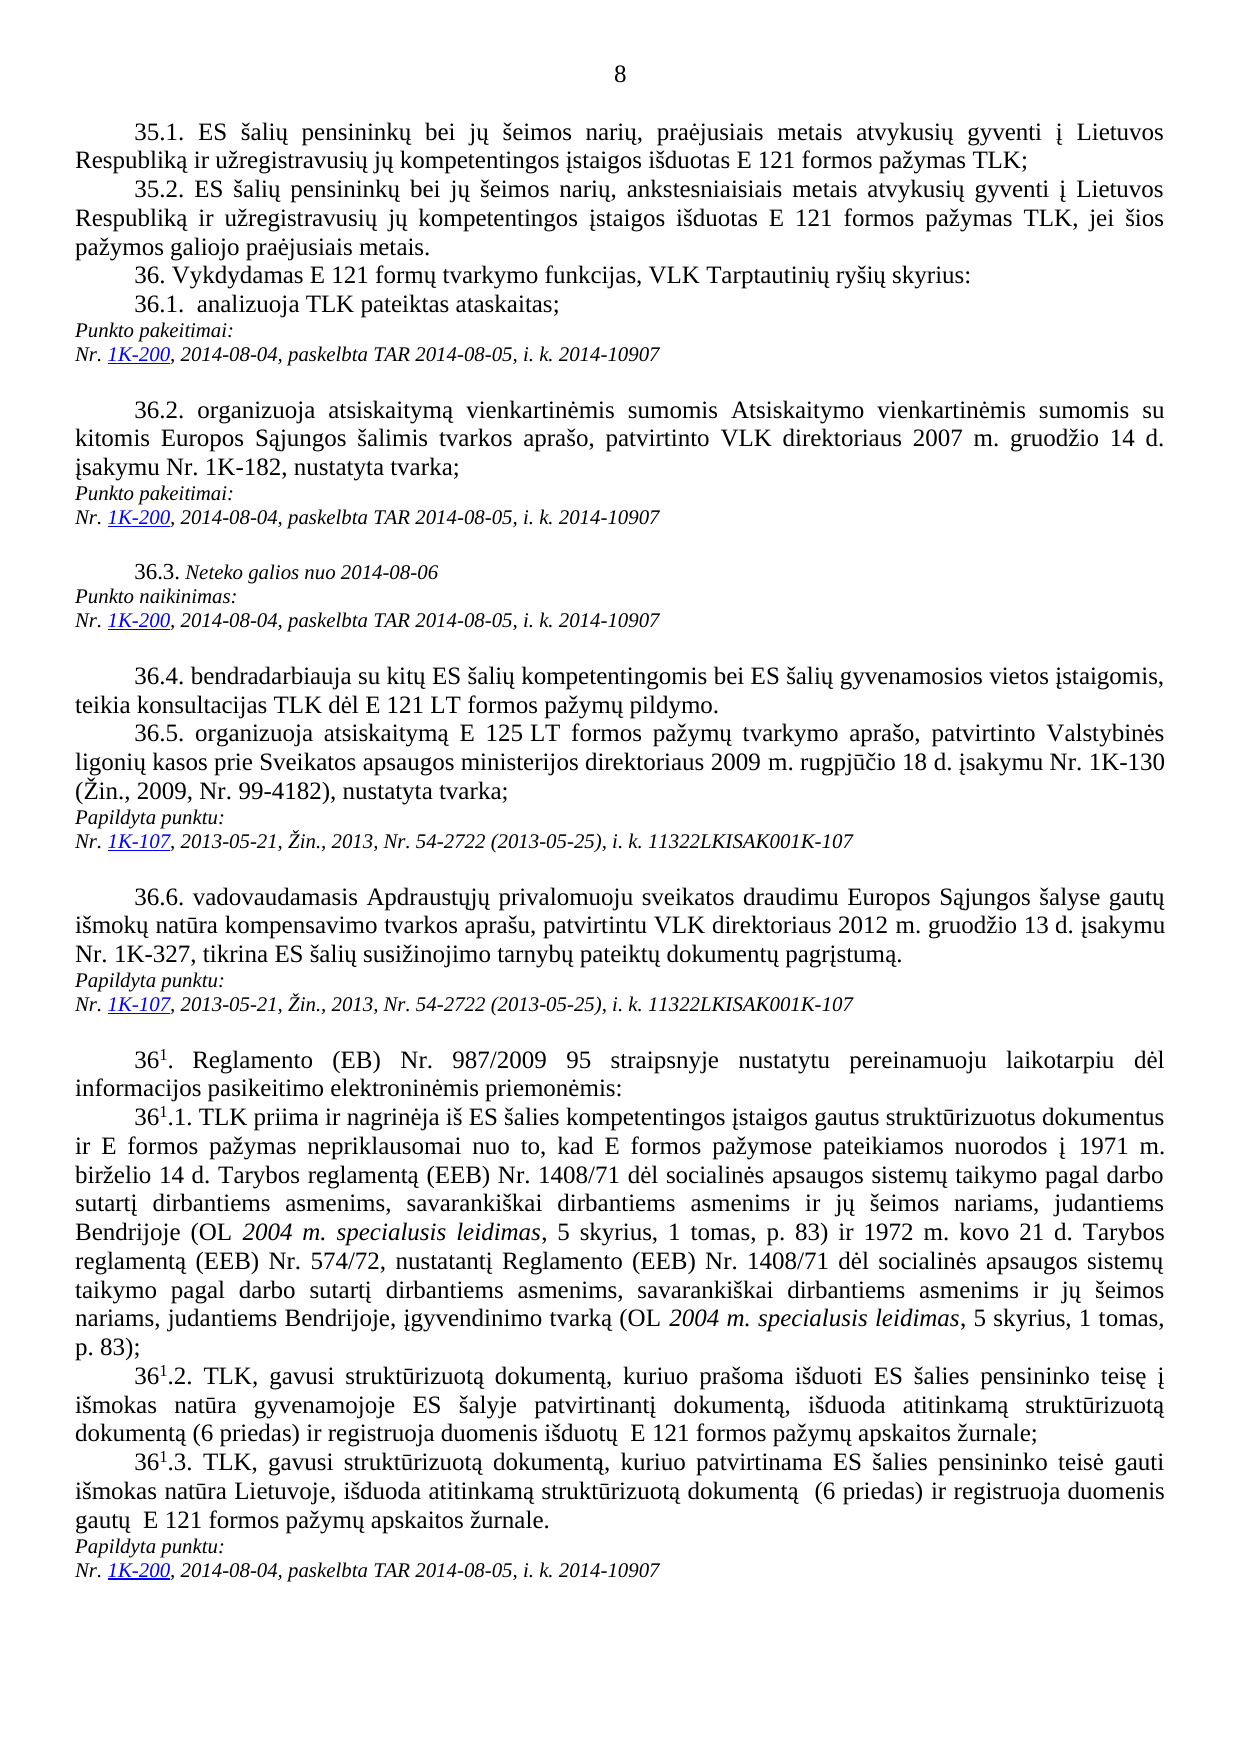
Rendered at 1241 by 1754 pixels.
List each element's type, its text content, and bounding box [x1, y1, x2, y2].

text Nr. 1K-200, 2014-08-04, paskelbta TAR 2014-08-05, i. k. 2014-10907 [75, 505, 1165, 529]
text Papildyta punktu: [75, 968, 1165, 992]
text 361. Reglamento (EB) Nr. 987/2009 95 straipsnyje nustatytu pereinamuoju laikotarpiu dėl informacijos pasikeitimo elektroninėmis priemonėmis: [75, 1045, 1165, 1102]
text 36.1. analizuoja TLK pateiktas ataskaitas; [134, 289, 1165, 318]
text 36.6. vadovaudamasis Apdraustųjų privalomuoju sveikatos draudimu Europos Sąjungos šalyse gautų išmokų natūra kompensavimo tvarkos aprašu, patvirtintu VLK direktoriaus 2012 m. gruodžio 13 d. įsakymu Nr. 1K-327, tikrina ES šalių susižinojimo tarnybų pateiktų dokumentų pagrįstumą. [75, 882, 1165, 968]
text 35.2. ES šalių pensininkų bei jų šeimos narių, ankstesniaisiais metais atvykusių gyventi į Lietuvos Respubliką ir užregistravusių jų kompetentingos įstaigos išduotas E 121 formos pažymas TLK, jei šios pažymos galiojo praėjusiais metais. [75, 174, 1165, 260]
text Nr. 1K-107, 2013-05-21, Žin., 2013, Nr. 54-2722 (2013-05-25), i. k. 11322LKISAK001K-107 [75, 992, 1165, 1016]
text 36.2. organizuoja atsiskaitymą vienkartinėmis sumomis Atsiskaitymo vienkartinėmis sumomis su kitomis Europos Sąjungos šalimis tvarkos aprašo, patvirtinto VLK direktoriaus 2007 m. gruodžio 14 d. įsakymu Nr. 1K-182, nustatyta tvarka; [75, 395, 1165, 481]
text Punkto naikinimas: [75, 584, 1165, 608]
text Papildyta punktu: [75, 1533, 1165, 1558]
text Punkto pakeitimai: [75, 481, 1165, 505]
text Punkto pakeitimai: [75, 318, 1165, 342]
text 361.2. TLK, gavusi struktūrizuotą dokumentą, kuriuo prašoma išduoti ES šalies pensininko teisę į išmokas natūra gyvenamojoje ES šalyje patvirtinantį dokumentą, išduoda atitinkamą struktūrizuotą dokumentą (6 priedas) ir registruoja duomenis išduotų E 121 formos pažymų apskaitos žurnale; [75, 1361, 1165, 1447]
text Nr. 1K-200, 2014-08-04, paskelbta TAR 2014-08-05, i. k. 2014-10907 [75, 608, 1165, 632]
text 35.1. ES šalių pensininkų bei jų šeimos narių, praėjusiais metais atvykusių gyventi į Lietuvos Respubliką ir užregistravusių jų kompetentingos įstaigos išduotas E 121 formos pažymas TLK; [75, 117, 1165, 174]
text Nr. 1K-200, 2014-08-04, paskelbta TAR 2014-08-05, i. k. 2014-10907 [75, 1558, 1165, 1582]
text 36.3. Neteko galios nuo 2014-08-06 [75, 558, 1165, 584]
text 36.5. organizuoja atsiskaitymą E 125 LT formos pažymų tvarkymo aprašo, patvirtinto Valstybinės ligonių kasos prie Sveikatos apsaugos ministerijos direktoriaus 2009 m. rugpjūčio 18 d. įsakymu Nr. 1K-130 (Žin., 2009, Nr. 99-4182), nustatyta tvarka; [75, 718, 1165, 805]
text 361.1. TLK priima ir nagrinėja iš ES šalies kompetentingos įstaigos gautus struktūrizuotus dokumentus ir E formos pažymas nepriklausomai nuo to, kad E formos pažymose pateikiamos nuorodos į 1971 m. birželio 14 d. Tarybos reglamentą (EEB) Nr. 1408/71 dėl socialinės apsaugos sistemų taikymo pagal darbo sutartį dirbantiems asmenims, savarankiškai dirbantiems asmenims ir jų šeimos nariams, judantiems Bendrijoje (OL 2004 m. specialusis leidimas, 5 skyrius, 1 tomas, p. 83) ir 1972 m. kovo 21 d. Tarybos reglamentą (EEB) Nr. 574/72, nustatantį Reglamento (EEB) Nr. 1408/71 dėl socialinės apsaugos sistemų taikymo pagal darbo sutartį dirbantiems asmenims, savarankiškai dirbantiems asmenims ir jų šeimos nariams, judantiems Bendrijoje, įgyvendinimo tvarką (OL 2004 m. specialusis leidimas, 5 skyrius, 1 tomas, p. 83); [75, 1102, 1165, 1361]
text 36. Vykdydamas E 121 formų tvarkymo funkcijas, VLK Tarptautinių ryšių skyrius: [75, 260, 1165, 289]
text Papildyta punktu: [75, 805, 1165, 829]
text 361.3. TLK, gavusi struktūrizuotą dokumentą, kuriuo patvirtinama ES šalies pensininko teisė gauti išmokas natūra Lietuvoje, išduoda atitinkamą struktūrizuotą dokumentą (6 priedas) ir registruoja duomenis gautų E 121 formos pažymų apskaitos žurnale. [75, 1447, 1165, 1533]
text Nr. 1K-200, 2014-08-04, paskelbta TAR 2014-08-05, i. k. 2014-10907 [75, 342, 1165, 366]
text 36.4. bendradarbiauja su kitų ES šalių kompetentingomis bei ES šalių gyvenamosios vietos įstaigomis, teikia konsultacijas TLK dėl E 121 LT formos pažymų pildymo. [75, 661, 1165, 718]
text Nr. 1K-107, 2013-05-21, Žin., 2013, Nr. 54-2722 (2013-05-25), i. k. 11322LKISAK001K-107 [75, 829, 1165, 853]
